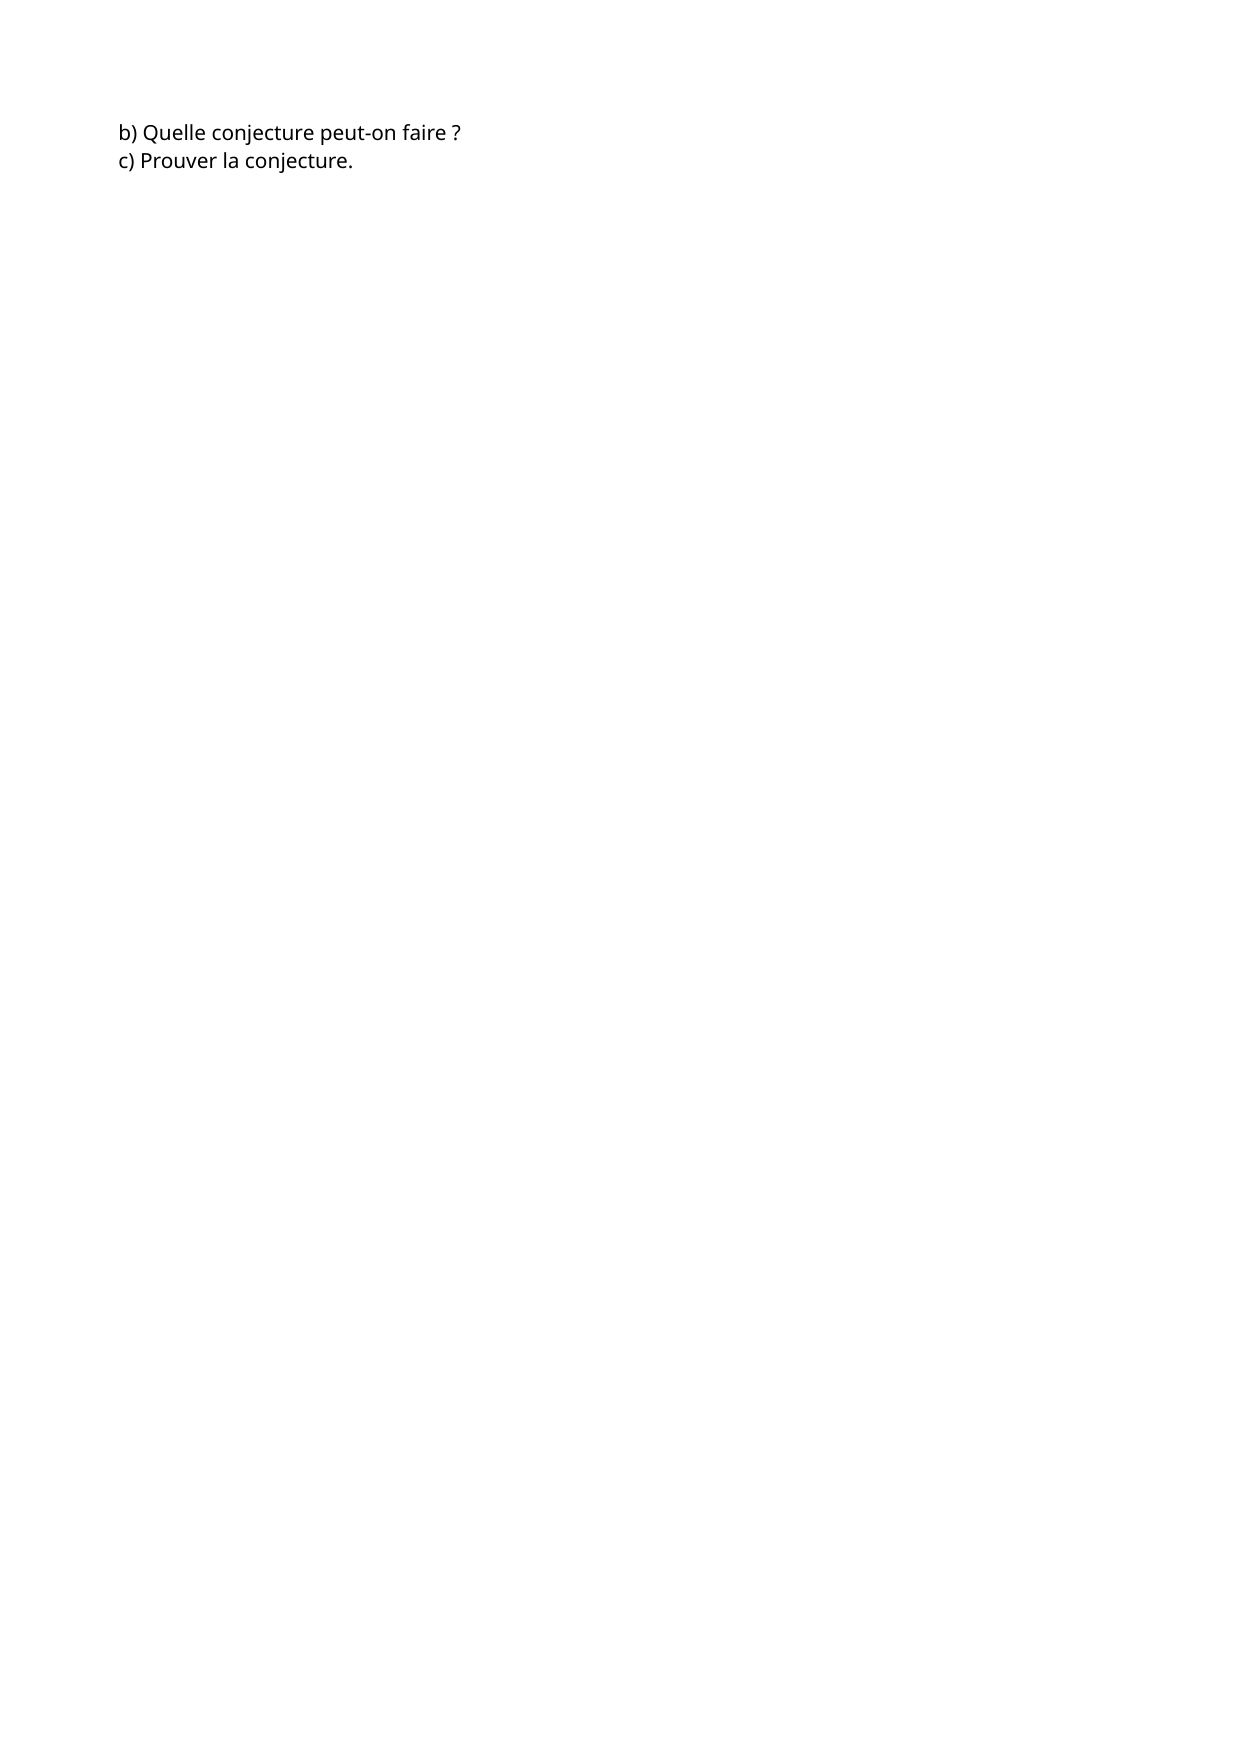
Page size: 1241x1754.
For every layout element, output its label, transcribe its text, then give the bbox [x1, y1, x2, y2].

text b) Quelle conjecture peut-on faire ? c) Prouver la conjecture. [118, 118, 1122, 175]
